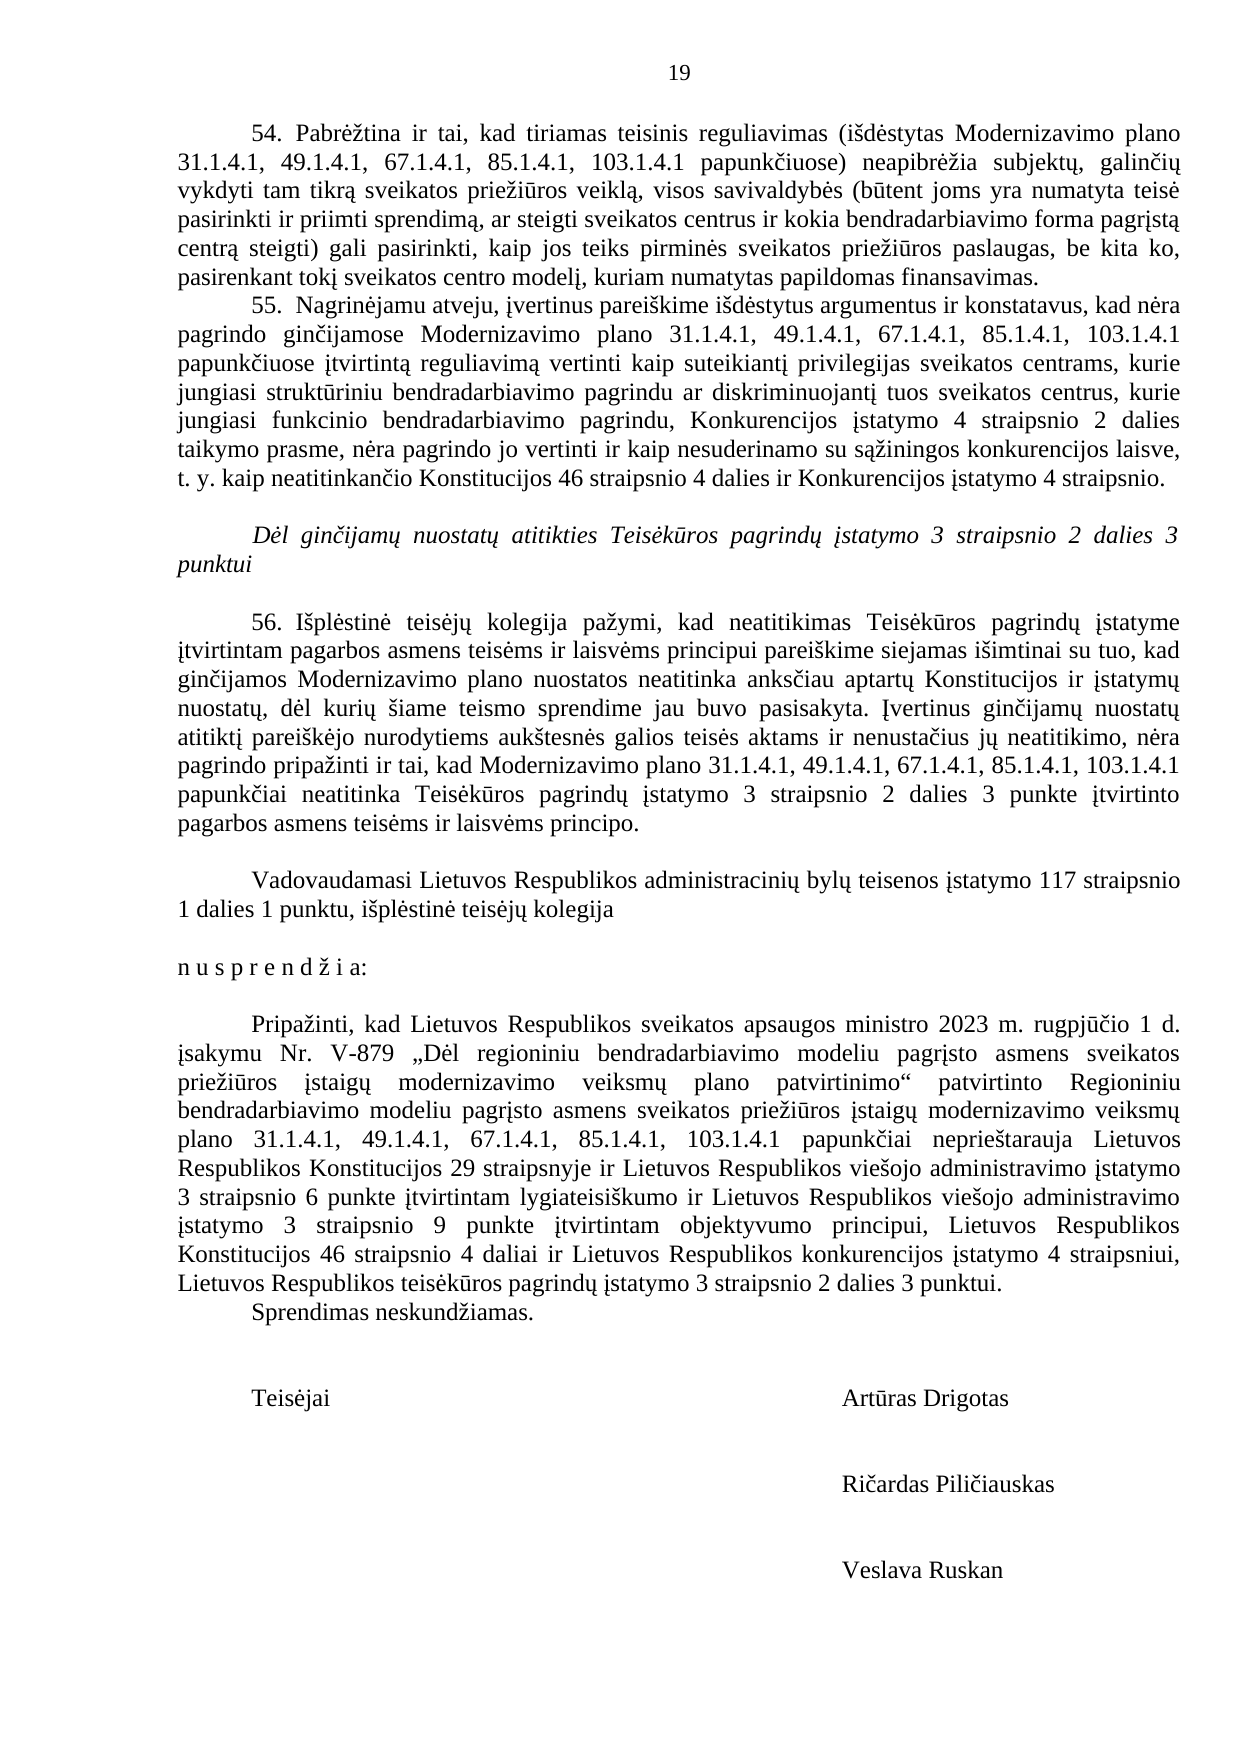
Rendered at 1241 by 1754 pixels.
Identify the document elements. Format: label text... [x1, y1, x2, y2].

text Pripažinti, kad Lietuvos Respublikos sveikatos apsaugos ministro 2023 m. rugpjūčio 1 d. įsakymu Nr. V-879 „Dėl regioniniu bendradarbiavimo modeliu pagrįsto asmens sveikatos priežiūros įstaigų modernizavimo veiksmų plano patvirtinimo“ patvirtinto Regioniniu bendradarbiavimo modeliu pagrįsto asmens sveikatos priežiūros įstaigų modernizavimo veiksmų plano 31.1.4.1, 49.1.4.1, 67.1.4.1, 85.1.4.1, 103.1.4.1 papunkčiai neprieštarauja Lietuvos Respublikos Konstitucijos 29 straipsnyje ir Lietuvos Respublikos viešojo administravimo įstatymo 3 straipsnio 6 punkte įtvirtintam lygiateisiškumo ir Lietuvos Respublikos viešojo administravimo įstatymo 3 straipsnio 9 punkte įtvirtintam objektyvumo principui, Lietuvos Respublikos Konstitucijos 46 straipsnio 4 daliai ir Lietuvos Respublikos konkurencijos įstatymo 4 straipsniui, Lietuvos Respublikos teisėkūros pagrindų įstatymo 3 straipsnio 2 dalies 3 punktui. [177, 1009, 1181, 1297]
text Sprendimas neskundžiamas. [177, 1297, 1181, 1326]
text Ričardas Piličiauskas [177, 1469, 1181, 1498]
text Dėl ginčijamų nuostatų atitikties Teisėkūros pagrindų įstatymo 3 straipsnio 2 dalies 3 punktui [177, 521, 1181, 578]
text nusprendžia: [177, 952, 1181, 981]
text 56. Išplėstinė teisėjų kolegija pažymi, kad neatitikimas Teisėkūros pagrindų įstatyme įtvirtintam pagarbos asmens teisėms ir laisvėms principui pareiškime siejamas išimtinai su tuo, kad ginčijamos Modernizavimo plano nuostatos neatitinka anksčiau aptartų Konstitucijos ir įstatymų nuostatų, dėl kurių šiame teismo sprendime jau buvo pasisakyta. Įvertinus ginčijamų nuostatų atitiktį pareiškėjo nurodytiems aukštesnės galios teisės aktams ir nenustačius jų neatitikimo, nėra pagrindo pripažinti ir tai, kad Modernizavimo plano 31.1.4.1, 49.1.4.1, 67.1.4.1, 85.1.4.1, 103.1.4.1 papunkčiai neatitinka Teisėkūros pagrindų įstatymo 3 straipsnio 2 dalies 3 punkte įtvirtinto pagarbos asmens teisėms ir laisvėms principo. [177, 607, 1181, 837]
text 54. Pabrėžtina ir tai, kad tiriamas teisinis reguliavimas (išdėstytas Modernizavimo plano 31.1.4.1, 49.1.4.1, 67.1.4.1, 85.1.4.1, 103.1.4.1 papunkčiuose) neapibrėžia subjektų, galinčių vykdyti tam tikrą sveikatos priežiūros veiklą, visos savivaldybės (būtent joms yra numatyta teisė pasirinkti ir priimti sprendimą, ar steigti sveikatos centrus ir kokia bendradarbiavimo forma pagrįstą centrą steigti) gali pasirinkti, kaip jos teiks pirminės sveikatos priežiūros paslaugas, be kita ko, pasirenkant tokį sveikatos centro modelį, kuriam numatytas papildomas finansavimas. [177, 118, 1181, 291]
text 55. Nagrinėjamu atveju, įvertinus pareiškime išdėstytus argumentus ir konstatavus, kad nėra pagrindo ginčijamose Modernizavimo plano 31.1.4.1, 49.1.4.1, 67.1.4.1, 85.1.4.1, 103.1.4.1 papunkčiuose įtvirtintą reguliavimą vertinti kaip suteikiantį privilegijas sveikatos centrams, kurie jungiasi struktūriniu bendradarbiavimo pagrindu ar diskriminuojantį tuos sveikatos centrus, kurie jungiasi funkcinio bendradarbiavimo pagrindu, Konkurencijos įstatymo 4 straipsnio 2 dalies taikymo prasme, nėra pagrindo jo vertinti ir kaip nesuderinamo su sąžiningos konkurencijos laisve, t. y. kaip neatitinkančio Konstitucijos 46 straipsnio 4 dalies ir Konkurencijos įstatymo 4 straipsnio. [177, 291, 1181, 492]
text Vadovaudamasi Lietuvos Respublikos administracinių bylų teisenos įstatymo 117 straipsnio 1 dalies 1 punktu, išplėstinė teisėjų kolegija [177, 866, 1181, 923]
text Teisėjai Artūras Drigotas [177, 1383, 1181, 1412]
text Veslava Ruskan [177, 1556, 1181, 1584]
